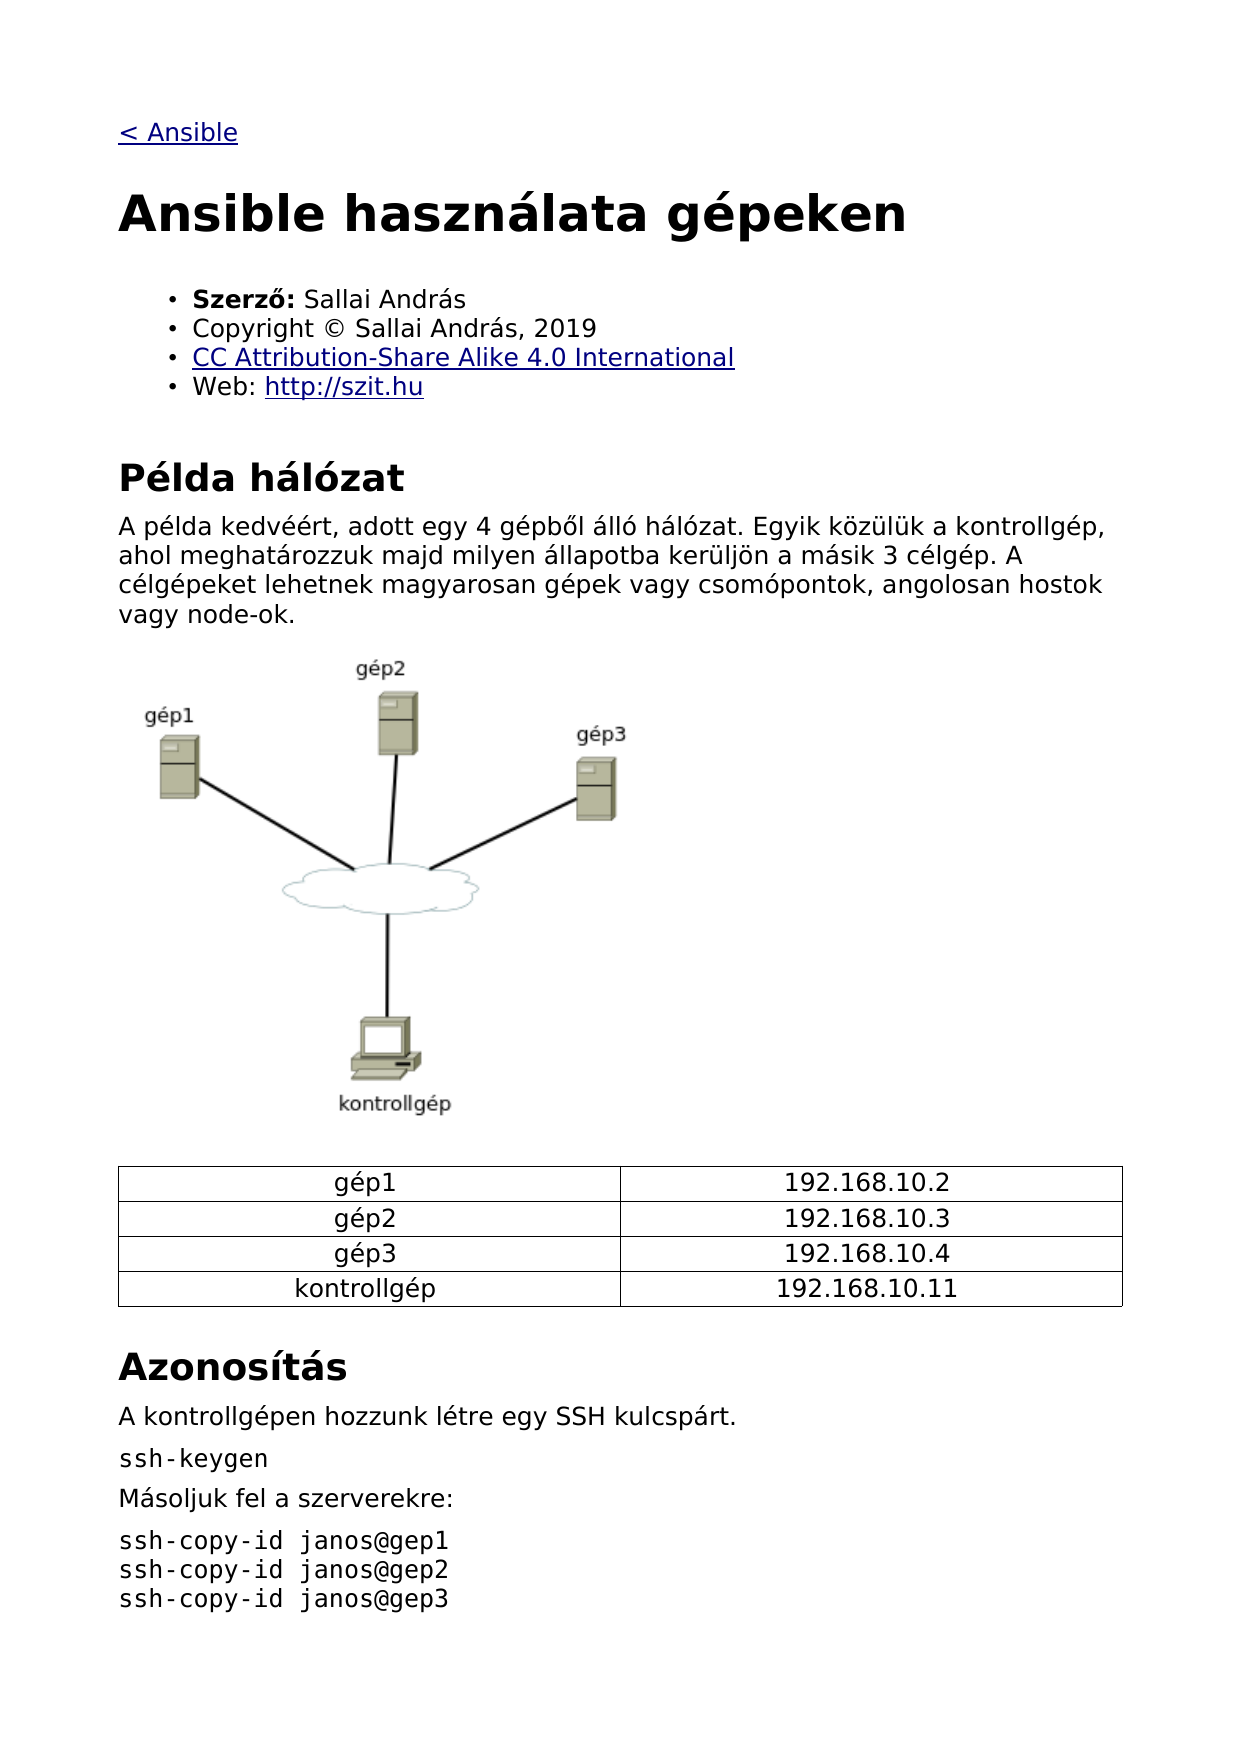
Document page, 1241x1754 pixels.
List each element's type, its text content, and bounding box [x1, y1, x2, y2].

table_cell 192.168.10.3 [621, 1202, 1122, 1236]
table_cell 192.168.10.11 [621, 1272, 1122, 1306]
subtitle Példa hálózat [118, 456, 1122, 500]
subtitle Ansible használata gépeken [118, 185, 1122, 243]
list Szerző: Sallai András [177, 285, 1122, 314]
table_header 192.168.10.2 [621, 1167, 1122, 1201]
table_cell gép3 [119, 1237, 620, 1271]
text < Ansible [118, 118, 1122, 147]
list Web: http://szit.hu [177, 372, 1122, 402]
text Másoljuk fel a szerverekre: [118, 1485, 1122, 1514]
table_cell 192.168.10.4 [621, 1237, 1122, 1271]
text A kontrollgépen hozzunk létre egy SSH kulcspárt. [118, 1402, 1122, 1431]
table_cell gép2 [119, 1202, 620, 1236]
table_header gép1 [119, 1167, 620, 1201]
table_cell kontrollgép [119, 1272, 620, 1306]
subtitle Azonosítás [118, 1346, 1122, 1389]
list CC Attribution-Share Alike 4.0 International [177, 343, 1122, 372]
list Copyright © Sallai András, 2019 [177, 314, 1122, 343]
text A példa kedvéért, adott egy 4 gépből álló hálózat. Egyik közülük a kontrollgép, ahol meghatározzuk majd milyen állapotba kerüljön a másik 3 célgép. A célgépeket lehetnek magyarosan gépek vagy csomópontok, angolosan hostok vagy node-ok. [118, 512, 1122, 629]
text ssh-keygen [118, 1444, 1122, 1473]
picture [118, 641, 694, 1139]
text ssh-copy-id janos@gep1 ssh-copy-id janos@gep2 ssh-copy-id janos@gep3 [118, 1526, 1122, 1614]
